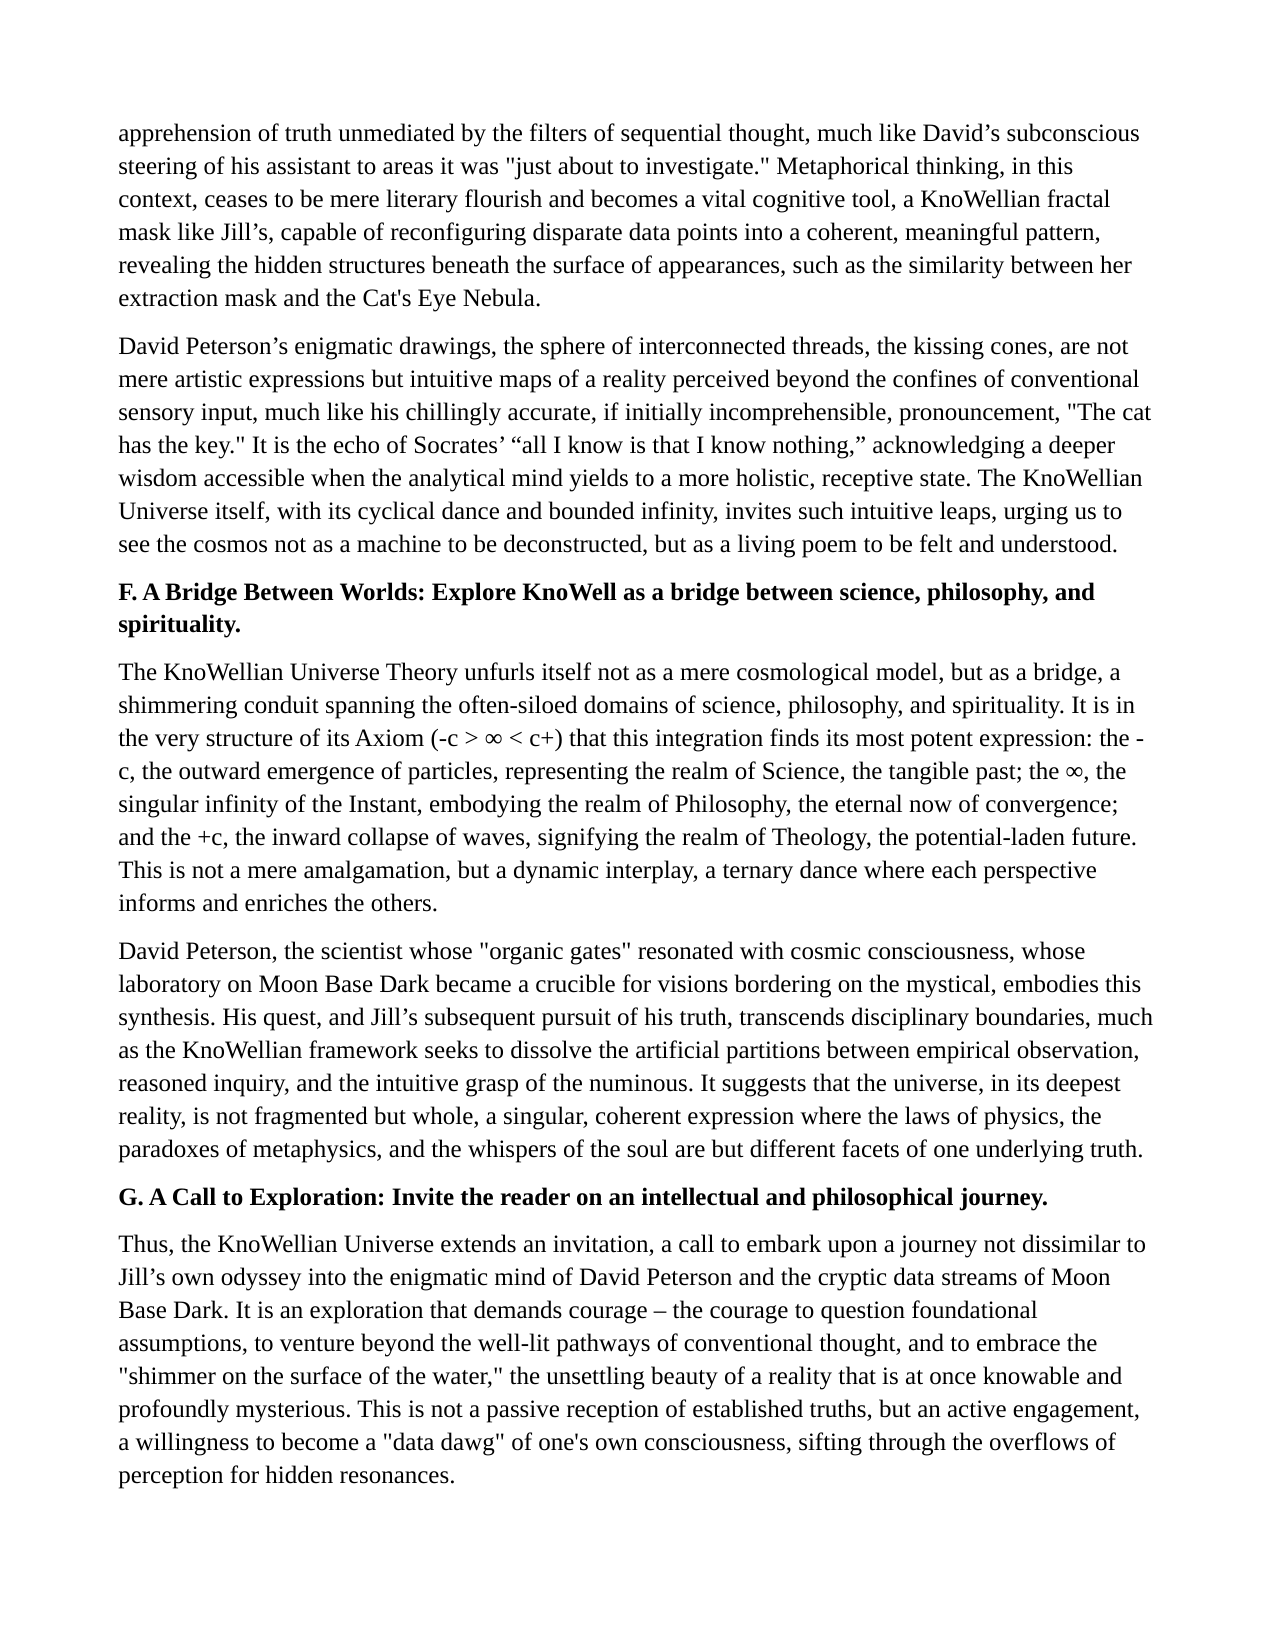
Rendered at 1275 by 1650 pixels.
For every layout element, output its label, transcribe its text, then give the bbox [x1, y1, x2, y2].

text G. A Call to Exploration: Invite the reader on an intellectual and philosophical journey. [118, 1182, 1157, 1210]
text David Peterson, the scientist whose "organic gates" resonated with cosmic consciousness, whose laboratory on Moon Base Dark became a crucible for visions bordering on the mystical, embodies this synthesis. His quest, and Jill’s subsequent pursuit of his truth, transcends disciplinary boundaries, much as the KnoWellian framework seeks to dissolve the artificial partitions between empirical observation, reasoned inquiry, and the intuitive grasp of the numinous. It suggests that the universe, in its deepest reality, is not fragmented but whole, a singular, coherent expression where the laws of physics, the paradoxes of metaphysics, and the whispers of the soul are but different facets of one underlying truth. [118, 936, 1157, 1163]
text Thus, the KnoWellian Universe extends an invitation, a call to embark upon a journey not dissimilar to Jill’s own odyssey into the enigmatic mind of David Peterson and the cryptic data streams of Moon Base Dark. It is an exploration that demands courage – the courage to question foundational assumptions, to venture beyond the well-lit pathways of conventional thought, and to embrace the "shimmer on the surface of the water," the unsettling beauty of a reality that is at once knowable and profoundly mysterious. This is not a passive reception of established truths, but an active engagement, a willingness to become a "data dawg" of one's own consciousness, sifting through the overflows of perception for hidden resonances. [118, 1229, 1157, 1489]
text F. A Bridge Between Worlds: Explore KnoWell as a bridge between science, philosophy, and spirituality. [118, 577, 1157, 638]
text David Peterson’s enigmatic drawings, the sphere of interconnected threads, the kissing cones, are not mere artistic expressions but intuitive maps of a reality perceived beyond the confines of conventional sensory input, much like his chillingly accurate, if initially incomprehensible, pronouncement, "The cat has the key." It is the echo of Socrates’ “all I know is that I know nothing,” acknowledging a deeper wisdom accessible when the analytical mind yields to a more holistic, receptive state. The KnoWellian Universe itself, with its cyclical dance and bounded infinity, invites such intuitive leaps, urging us to see the cosmos not as a machine to be deconstructed, but as a living poem to be felt and understood. [118, 331, 1157, 558]
text The KnoWellian Universe Theory unfurls itself not as a mere cosmological model, but as a bridge, a shimmering conduit spanning the often-siloed domains of science, philosophy, and spirituality. It is in the very structure of its Axiom (-c > ∞ < c+) that this integration finds its most potent expression: the -c, the outward emergence of particles, representing the realm of Science, the tangible past; the ∞, the singular infinity of the Instant, embodying the realm of Philosophy, the eternal now of convergence; and the +c, the inward collapse of waves, signifying the realm of Theology, the potential-laden future. This is not a mere amalgamation, but a dynamic interplay, a ternary dance where each perspective informs and enriches the others. [118, 657, 1157, 917]
text apprehension of truth unmediated by the filters of sequential thought, much like David’s subconscious steering of his assistant to areas it was "just about to investigate." Metaphorical thinking, in this context, ceases to be mere literary flourish and becomes a vital cognitive tool, a KnoWellian fractal mask like Jill’s, capable of reconfiguring disparate data points into a coherent, meaningful pattern, revealing the hidden structures beneath the surface of appearances, such as the similarity between her extraction mask and the Cat's Eye Nebula. [118, 118, 1157, 312]
